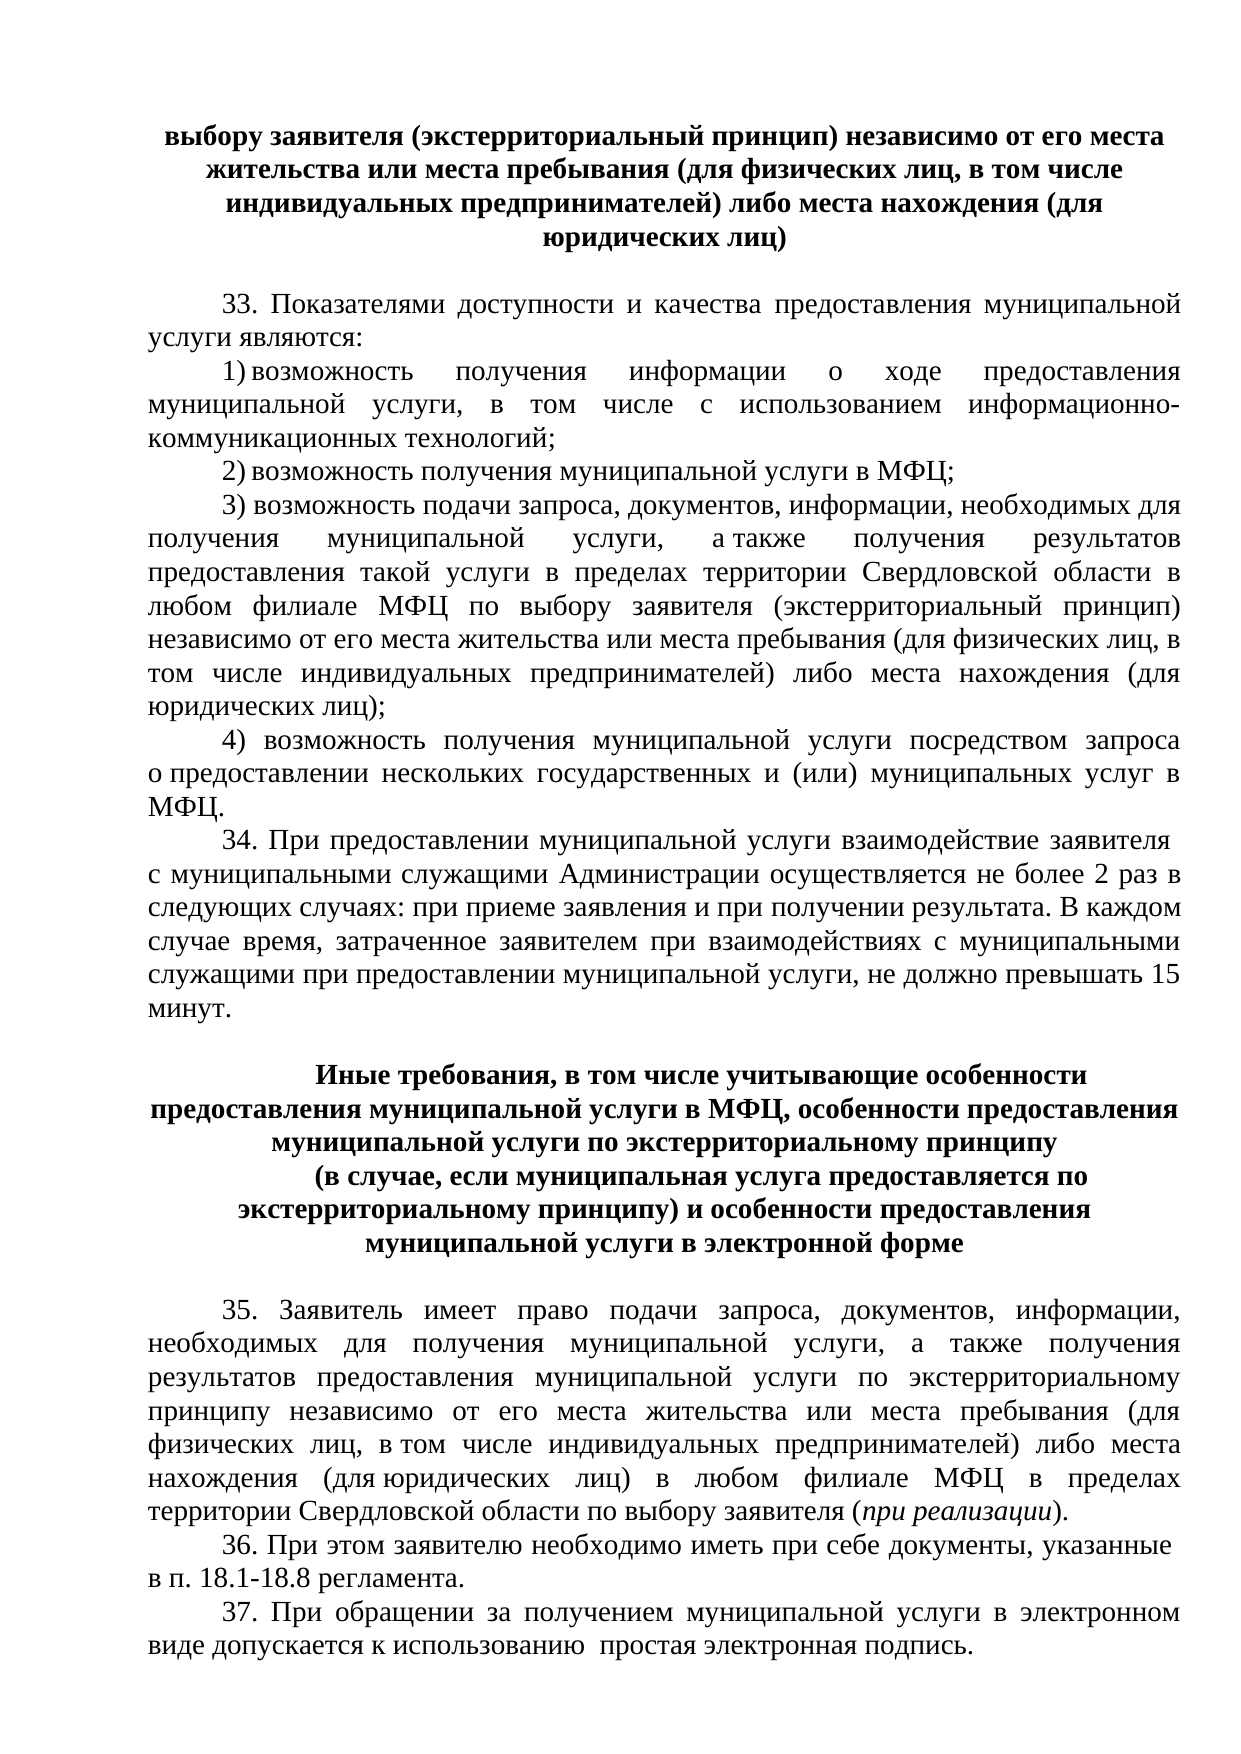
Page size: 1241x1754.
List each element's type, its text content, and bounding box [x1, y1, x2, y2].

text 34. При предоставлении муниципальной услуги взаимодействие заявителя с муниципальными служащими Администрации осуществляется не более 2 раз в следующих случаях: при приеме заявления и при получении результата. В каждом случае время, затраченное заявителем при взаимодействиях с муниципальными служащими при предоставлении муниципальной услуги, не должно превышать 15 минут. [148, 822, 1181, 1024]
text 4) возможность получения муниципальной услуги посредством запроса о предоставлении нескольких государственных и (или) муниципальных услуг в МФЦ. [148, 722, 1181, 822]
text (в случае, если муниципальная услуга предоставляется по экстерриториальному принципу) и особенности предоставления муниципальной услуги в электронной форме [148, 1158, 1181, 1258]
text выбору заявителя (экстерриториальный принцип) независимо от его места жительства или места пребывания (для физических лиц, в том числе индивидуальных предпринимателей) либо места нахождения (для юридических лиц) [148, 118, 1181, 252]
list возможность получения информации о ходе предоставления муниципальной услуги, в том числе с использованием информационно-коммуникационных технологий; [148, 353, 1181, 453]
text 3) возможность подачи запроса, документов, информации, необходимых для получения муниципальной услуги, а также получения результатов предоставления такой услуги в пределах территории Свердловской области в любом филиале МФЦ по выбору заявителя (экстерриториальный принцип) независимо от его места жительства или места пребывания (для физических лиц, в том числе индивидуальных предпринимателей) либо места нахождения (для юридических лиц); [148, 487, 1181, 722]
list возможность получения муниципальной услуги в МФЦ; [148, 453, 1181, 487]
text 36. При этом заявителю необходимо иметь при себе документы, указанные в п. 18.1-18.8 регламента. [148, 1527, 1181, 1594]
text 35. Заявитель имеет право подачи запроса, документов, информации, необходимых для получения муниципальной услуги, а также получения результатов предоставления муниципальной услуги по экстерриториальному принципу независимо от его места жительства или места пребывания (для физических лиц, в том числе индивидуальных предпринимателей) либо места нахождения (для юридических лиц) в любом филиале МФЦ в пределах территории Свердловской области по выбору заявителя (при реализации). [148, 1292, 1181, 1527]
text 33. Показателями доступности и качества предоставления муниципальной услуги являются: [148, 286, 1181, 353]
text 37. При обращении за получением муниципальной услуги в электронном виде допускается к использованию простая электронная подпись. [148, 1594, 1181, 1661]
text Иные требования, в том числе учитывающие особенности предоставления муниципальной услуги в МФЦ, особенности предоставления муниципальной услуги по экстерриториальному принципу [148, 1057, 1181, 1158]
